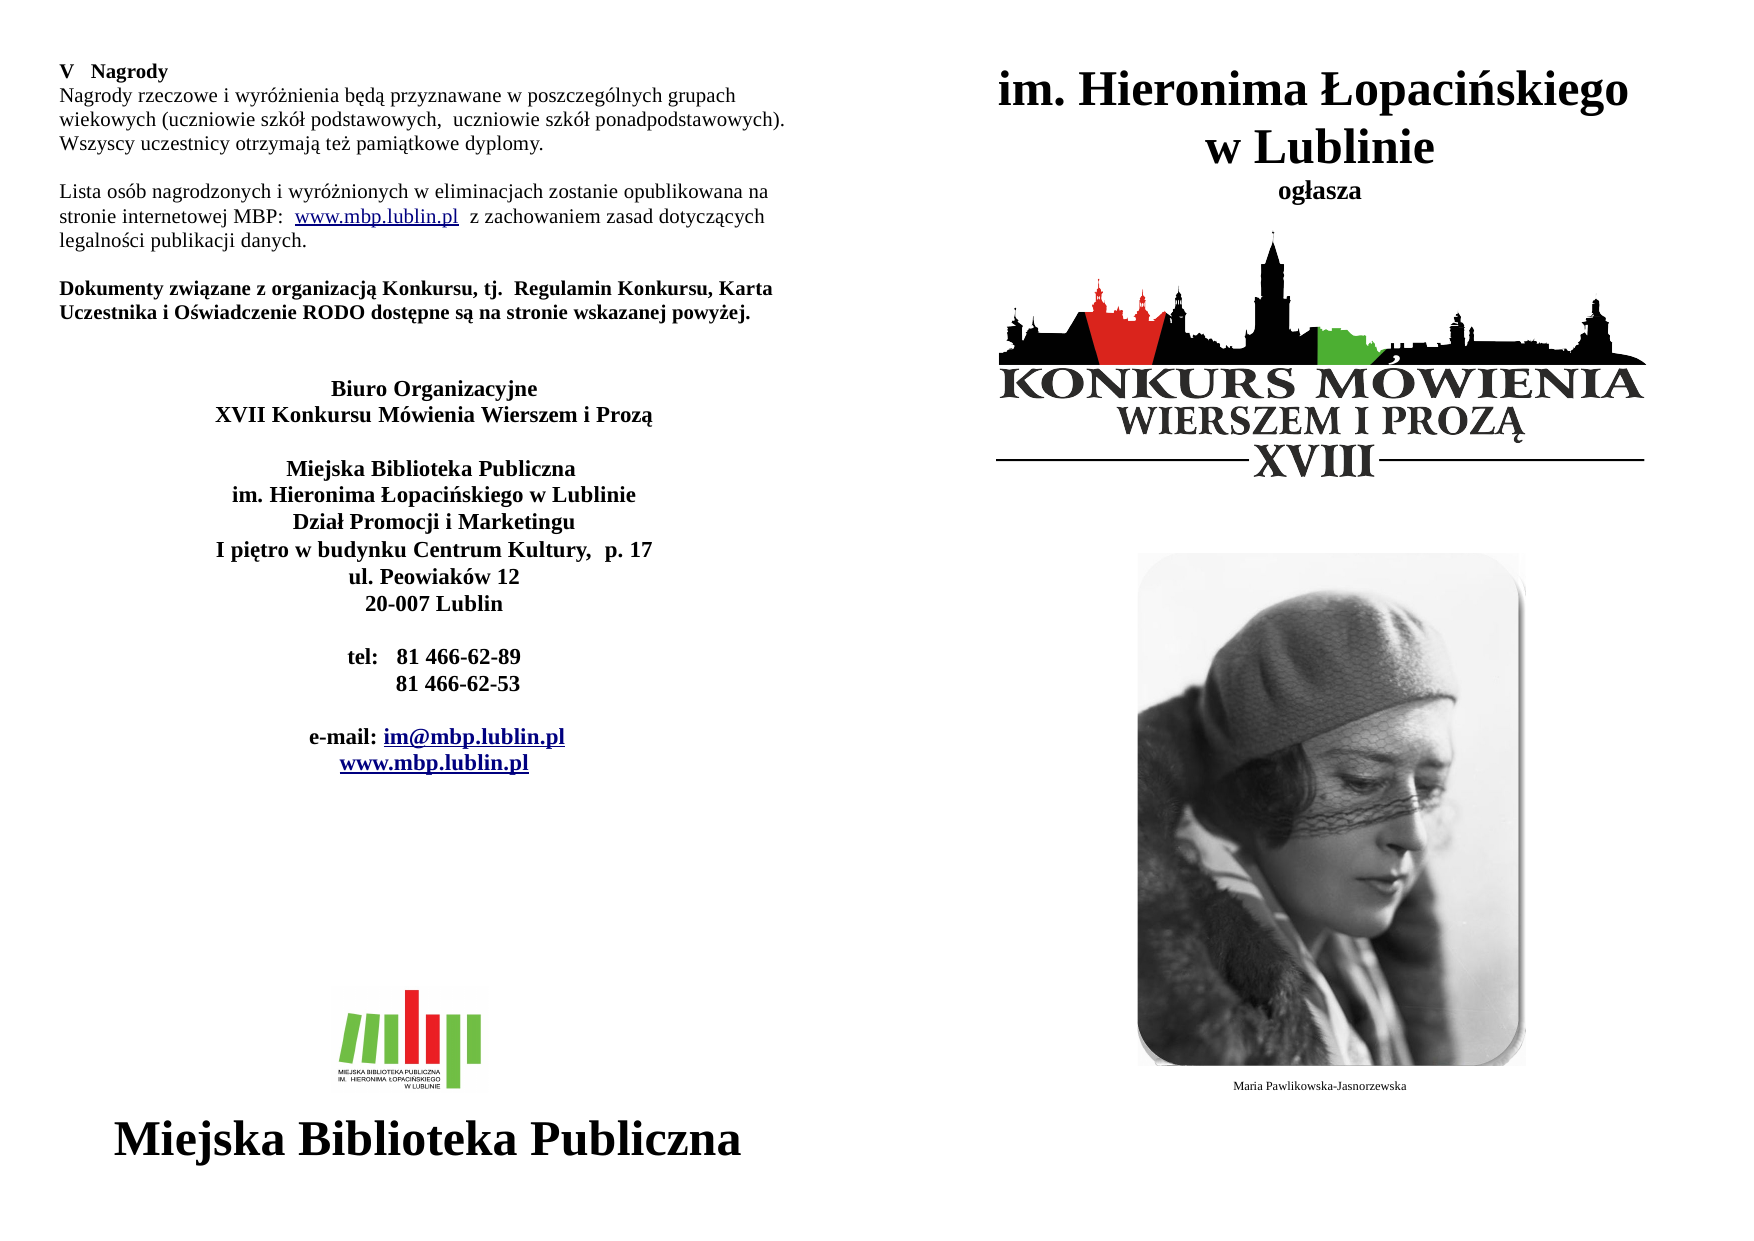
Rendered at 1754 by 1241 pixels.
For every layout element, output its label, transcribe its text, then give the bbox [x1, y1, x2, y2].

text e-mail: im@mbp.lublin.pl [59, 723, 809, 749]
text www.mbp.lublin.pl [59, 749, 809, 776]
text 81 466-62-53 [59, 669, 809, 696]
text Miejska Biblioteka Publiczna [59, 454, 809, 481]
text Nagrody rzeczowe i wyróżnienia będą przyznawane w poszczególnych grupach wiekowych (uczniowie szkół podstawowych, uczniowie szkół ponadpodstawowych). Wszyscy uczestnicy otrzymają też pamiątkowe dyplomy. [59, 83, 809, 155]
picture [1137, 553, 1526, 1066]
picture [996, 230, 1647, 477]
text Maria Pawlikowska-Jasnorzewska [945, 1079, 1695, 1093]
text Dział Promocji i Marketingu [59, 508, 809, 534]
text im. Hieronima Łopacińskiego w Lublinie [59, 481, 809, 508]
text Biuro Organizacyjne [59, 375, 809, 401]
text ogłasza [945, 174, 1695, 205]
text im. Hieronima Łopacińskiego [945, 59, 1695, 117]
text tel: 81 466-62-89 [59, 643, 809, 669]
text Dokumenty związane z organizacją Konkursu, tj. Regulamin Konkursu, Karta Uczestnika i Oświadczenie RODO dostępne są na stronie wskazanej powyżej. [59, 276, 809, 324]
text I piętro w budynku Centrum Kultury, p. 17 [59, 534, 809, 563]
text XVII Konkursu Mówienia Wierszem i Prozą [59, 401, 809, 428]
text V Nagrody [59, 59, 809, 83]
text Lista osób nagrodzonych i wyróżnionych w eliminacjach zostanie opublikowana na stronie internetowej MBP: www.mbp.lublin.pl z zachowaniem zasad dotyczących legalności publikacji danych. [59, 179, 809, 252]
picture [331, 986, 489, 1093]
text ul. Peowiaków 12 [59, 563, 809, 590]
text 20-007 Lublin [59, 590, 809, 616]
text w Lublinie [945, 117, 1695, 174]
text Miejska Biblioteka Publiczna [59, 1108, 809, 1166]
